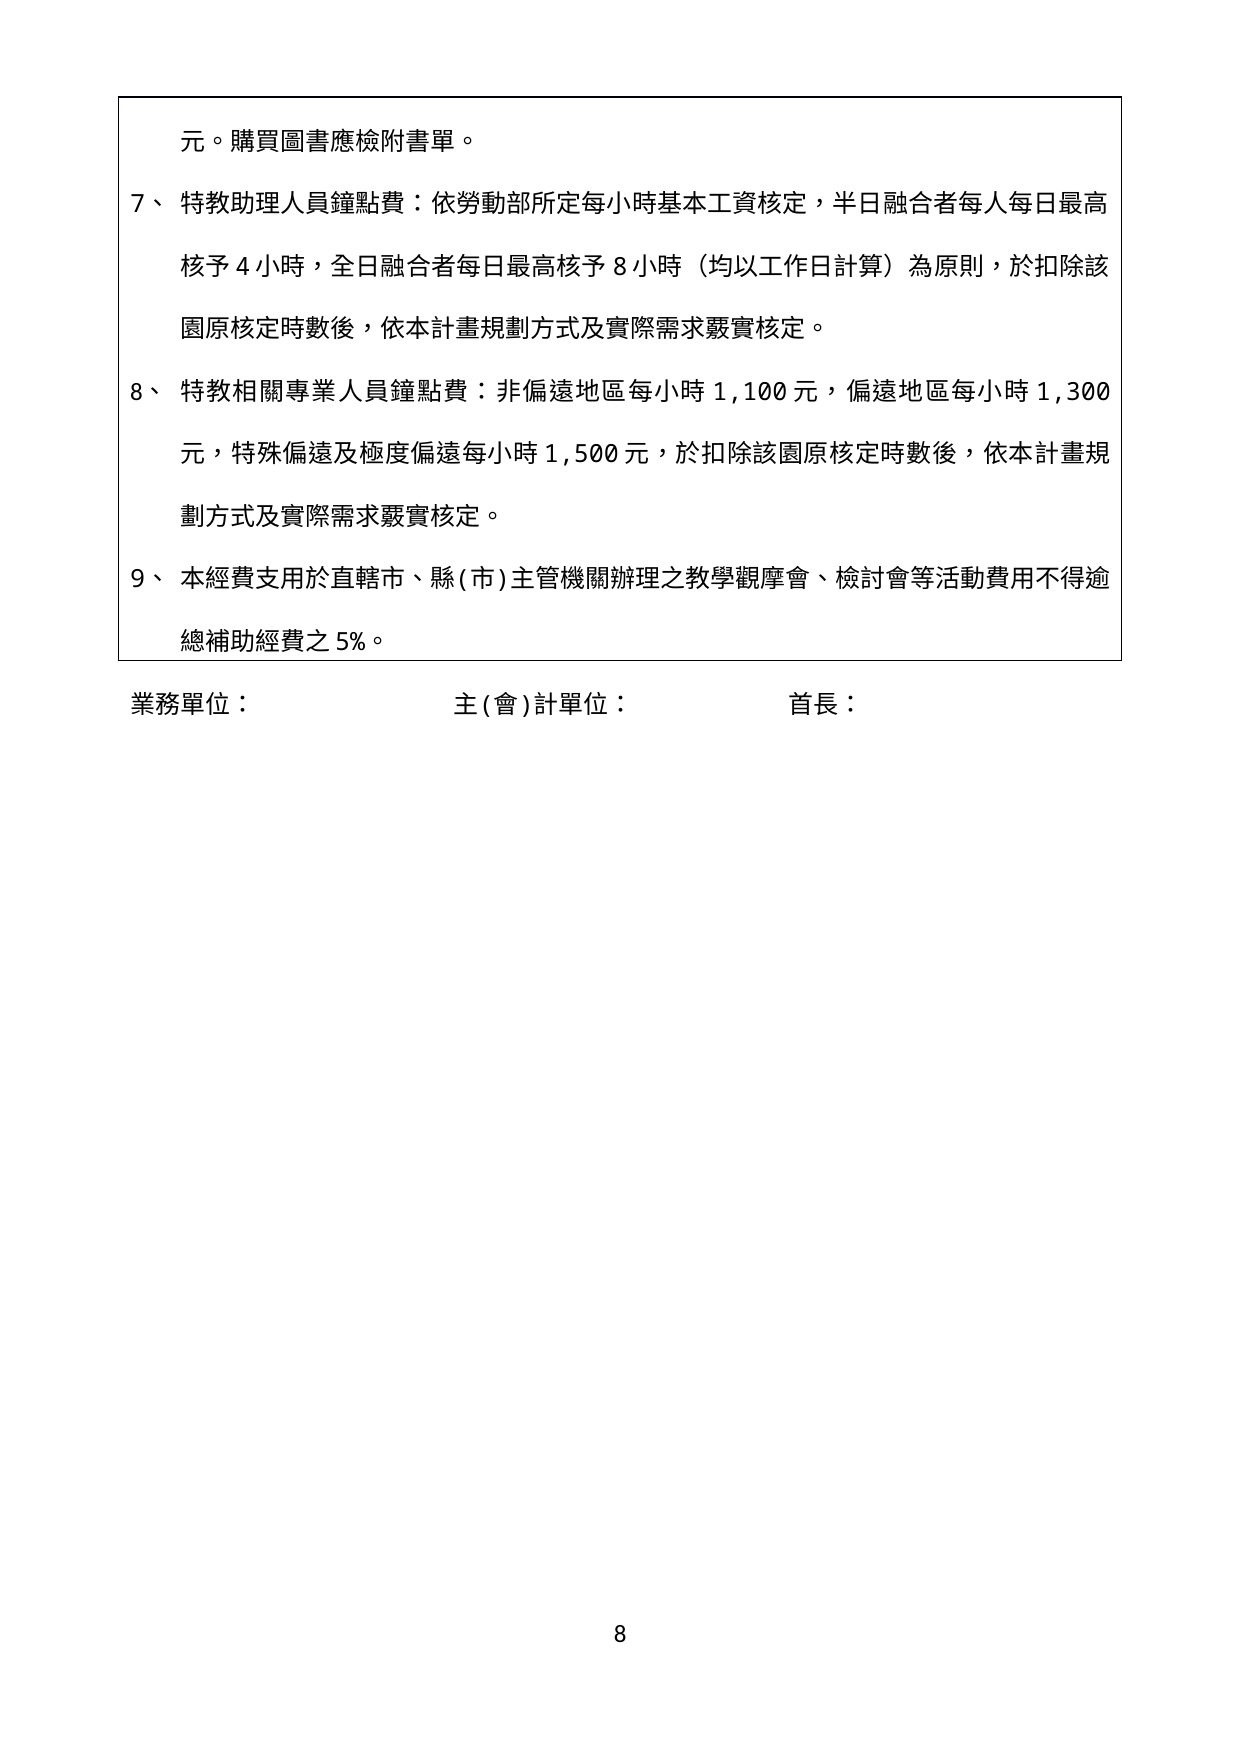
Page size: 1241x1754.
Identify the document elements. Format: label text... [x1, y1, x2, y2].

table_cell 業務單位： [118, 661, 453, 723]
table_cell 主(會)計單位： [453, 661, 787, 723]
table_cell 元。購買圖書應檢附書單。 特教助理人員鐘點費：依勞動部所定每小時基本工資核定，半日融合者每人每日最高核予4小時，全日融合者每日最高核予8小時（均以工作日計算）為原則，於扣除該園原核定時數後，依本計畫規劃方式及實際需求覈實核定。 特教相關專業人員鐘點費：非偏遠地區每小時1,100元，偏遠地區每小時1,300元，特殊偏遠及極度偏遠每小時1,500元，於扣除該園原核定時數後，依本計畫規劃方式及實際需求覈實核定。 本經費支用於直轄市、縣(市)主管機關辦理之教學觀摩會、檢討會等活動費用不得逾總補助經費之5%。 [119, 98, 1121, 660]
table_cell 首長： [787, 661, 1122, 723]
